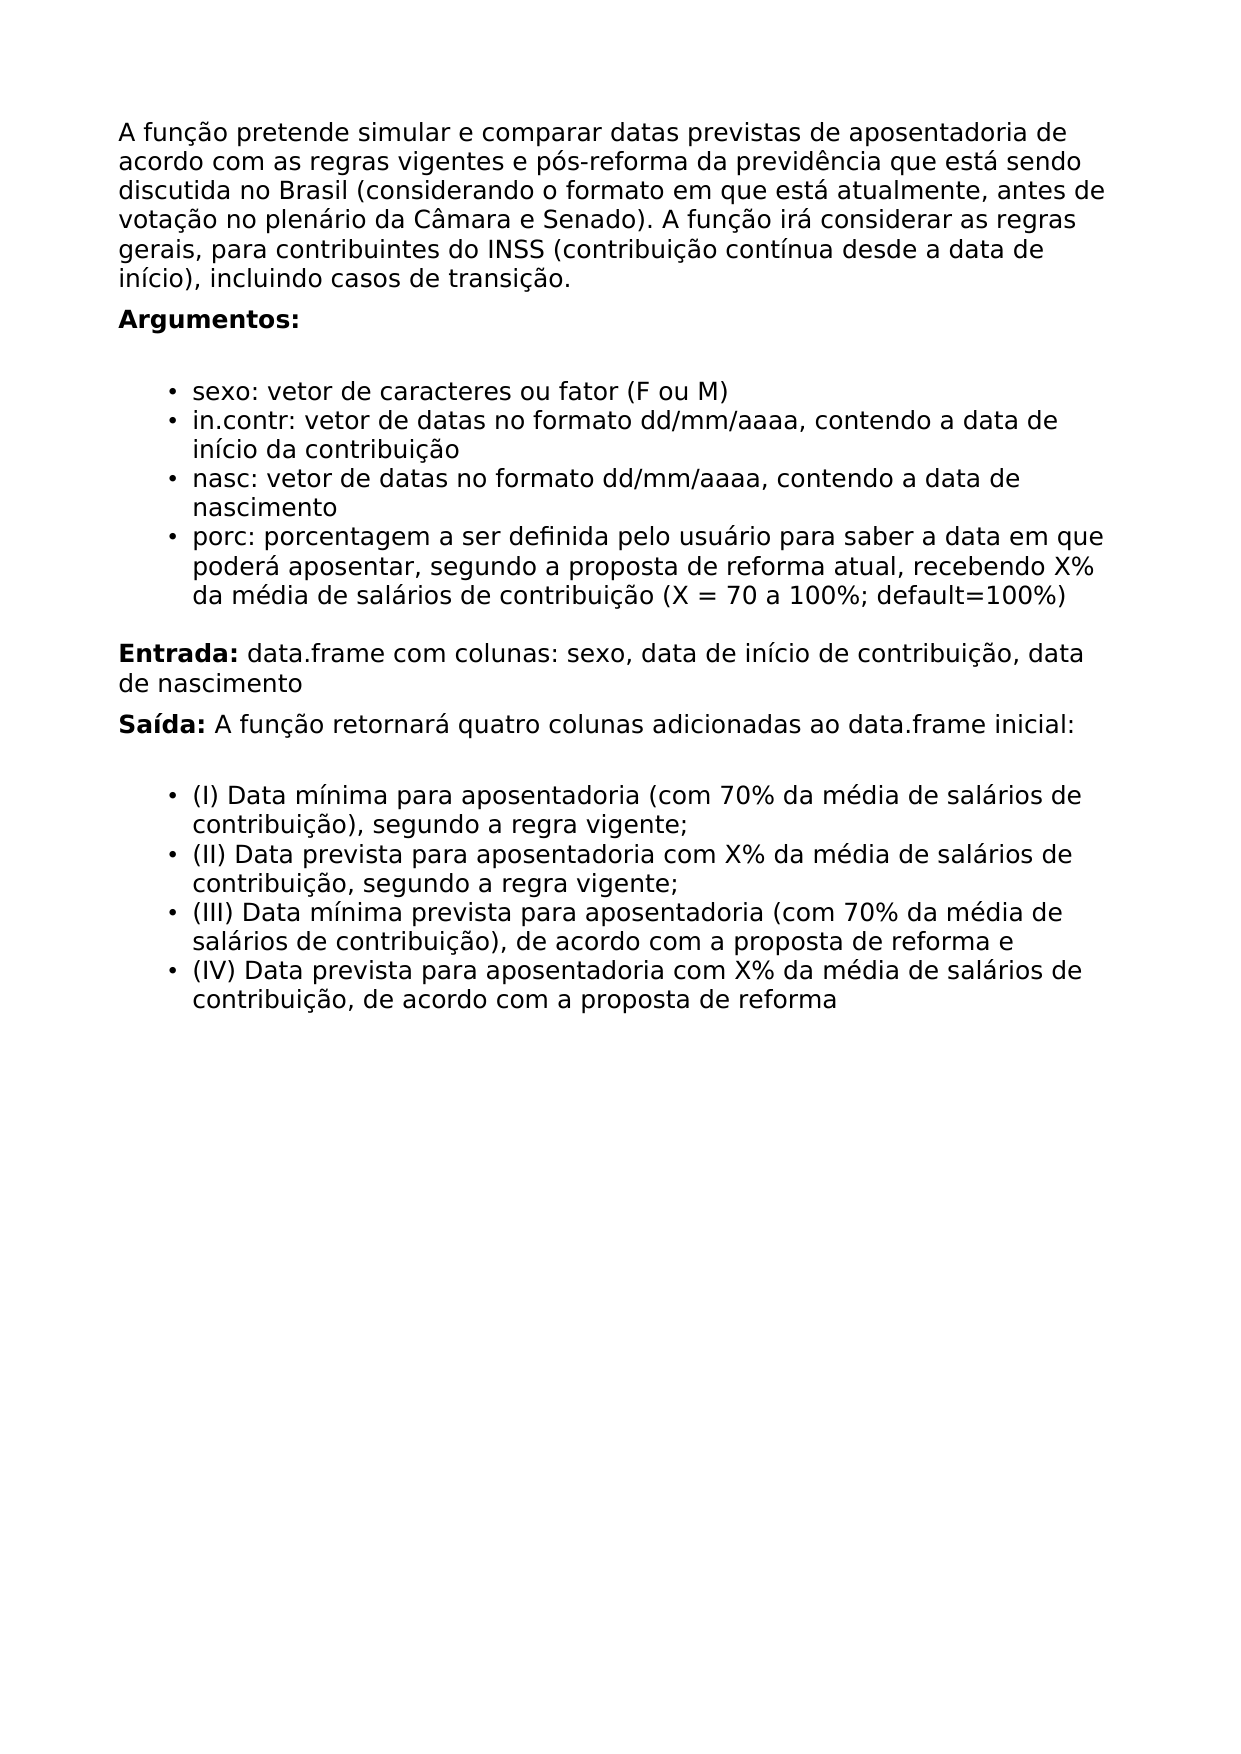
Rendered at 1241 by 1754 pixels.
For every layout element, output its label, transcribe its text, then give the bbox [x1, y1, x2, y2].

list in.contr: vetor de datas no formato dd/mm/aaaa, contendo a data de início da contribuição [177, 406, 1122, 464]
text Argumentos: [118, 306, 1122, 335]
list (III) Data mínima prevista para aposentadoria (com 70% da média de salários de contribuição), de acordo com a proposta de reforma e [177, 898, 1122, 957]
list (II) Data prevista para aposentadoria com X% da média de salários de contribuição, segundo a regra vigente; [177, 840, 1122, 898]
text Entrada: data.frame com colunas: sexo, data de início de contribuição, data de nascimento [118, 639, 1122, 698]
list porc: porcentagem a ser definida pelo usuário para saber a data em que poderá aposentar, segundo a proposta de reforma atual, recebendo X% da média de salários de contribuição (X = 70 a 100%; default=100%) [177, 523, 1122, 610]
text Saída: A função retornará quatro colunas adicionadas ao data.frame inicial: [118, 710, 1122, 739]
list sexo: vetor de caracteres ou fator (F ou M) [177, 377, 1122, 406]
text A função pretende simular e comparar datas previstas de aposentadoria de acordo com as regras vigentes e pós-reforma da previdência que está sendo discutida no Brasil (considerando o formato em que está atualmente, antes de votação no plenário da Câmara e Senado). A função irá considerar as regras gerais, para contribuintes do INSS (contribuição contínua desde a data de início), incluindo casos de transição. [118, 118, 1122, 293]
list nasc: vetor de datas no formato dd/mm/aaaa, contendo a data de nascimento [177, 464, 1122, 523]
list (I) Data mínima para aposentadoria (com 70% da média de salários de contribuição), segundo a regra vigente; [177, 782, 1122, 840]
list (IV) Data prevista para aposentadoria com X% da média de salários de contribuição, de acordo com a proposta de reforma [177, 957, 1122, 1015]
